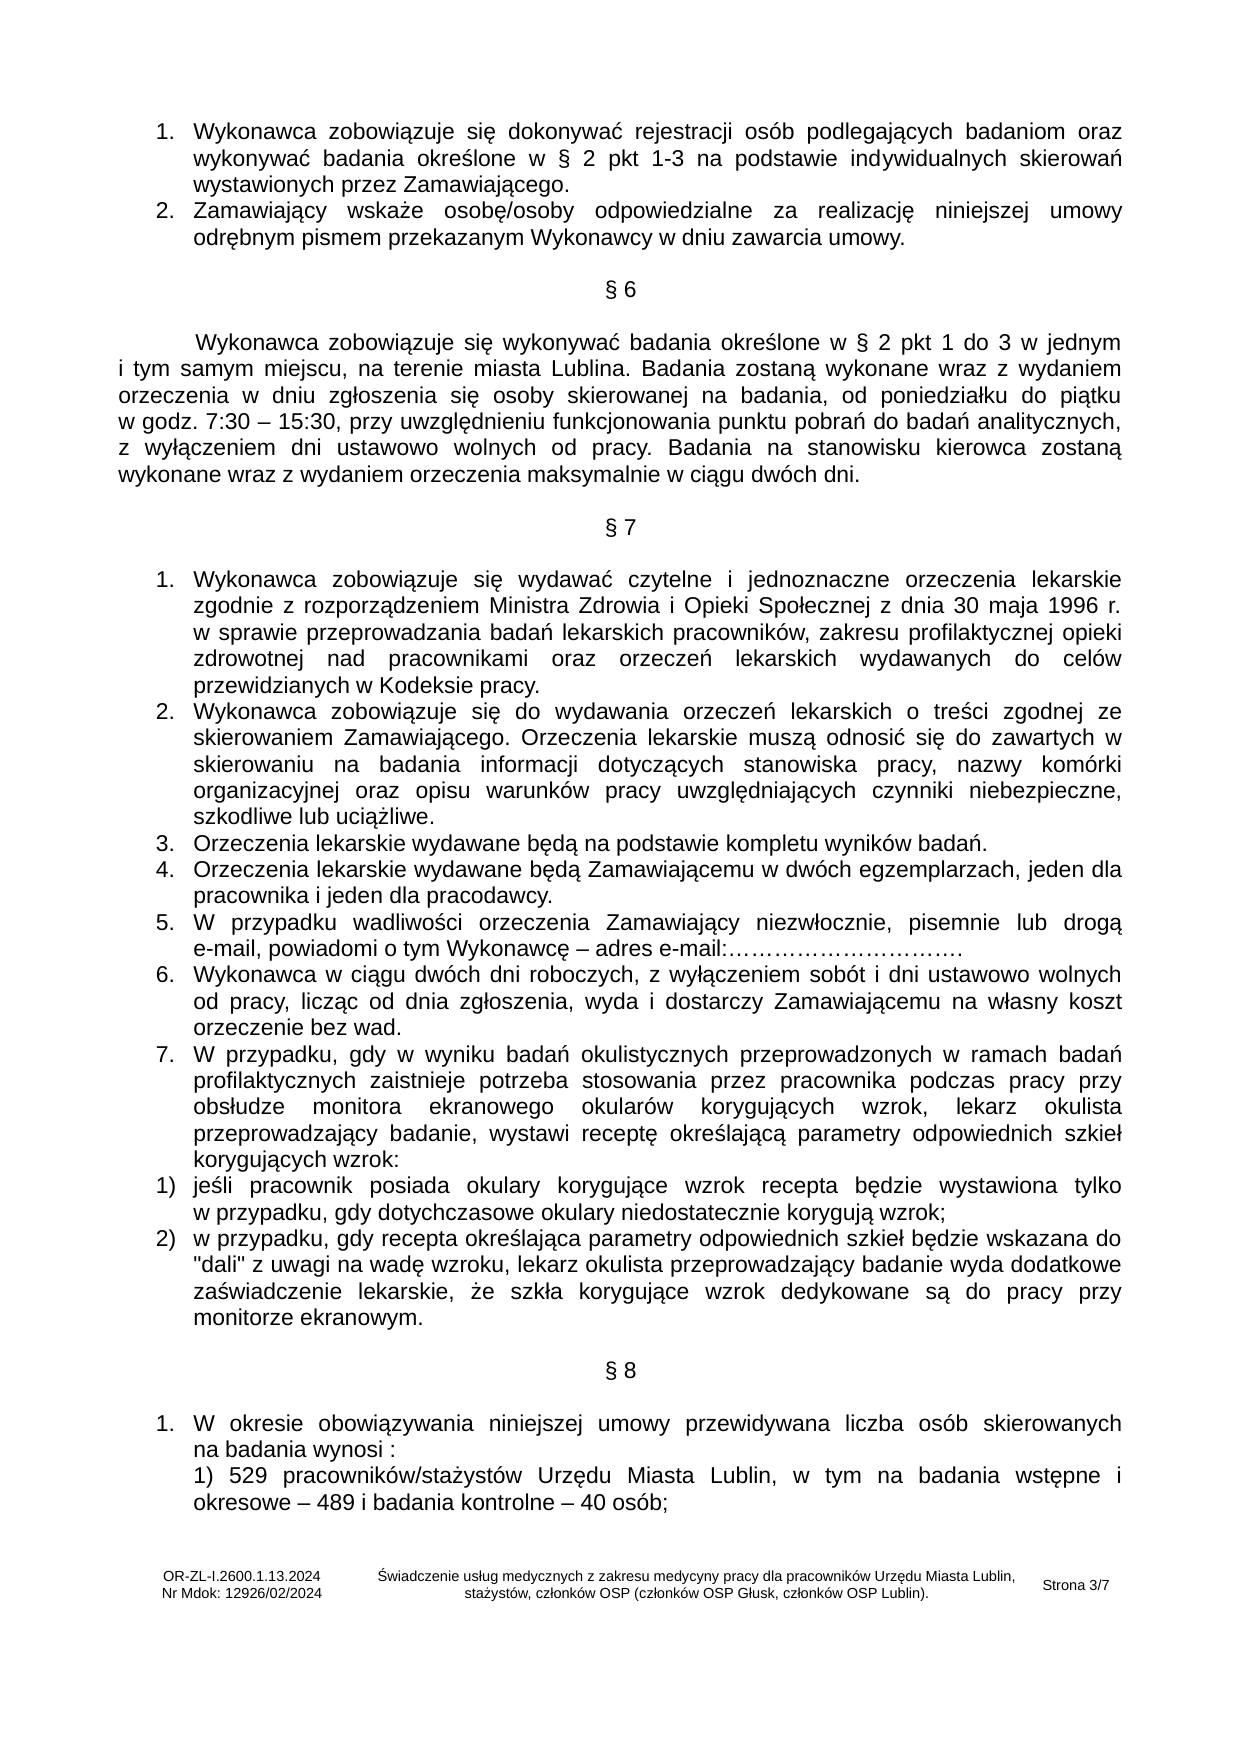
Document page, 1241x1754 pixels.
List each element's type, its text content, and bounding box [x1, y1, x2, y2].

text Wykonawca zobowiązuje się wykonywać badania określone w § 2 pkt 1 do 3 w jednym i tym samym miejscu, na terenie miasta Lublina. Badania zostaną wykonane wraz z wydaniem orzeczenia w dniu zgłoszenia się osoby skierowanej na badania, od poniedziałku do piątku w godz. 7:30 – 15:30, przy uwzględnieniu funkcjonowania punktu pobrań do badań analitycznych, z wyłączeniem dni ustawowo wolnych od pracy. Badania na stanowisku kierowca zostaną wykonane wraz z wydaniem orzeczenia maksymalnie w ciągu dwóch dni. [118, 329, 1123, 487]
text § 8 [118, 1357, 1123, 1383]
list W okresie obowiązywania niniejszej umowy przewidywana liczba osób skierowanych na badania wynosi : [156, 1409, 1123, 1462]
text § 7 [118, 513, 1123, 540]
list Orzeczenia lekarskie wydawane będą Zamawiającemu w dwóch egzemplarzach, jeden dla pracownika i jeden dla pracodawcy. [156, 856, 1123, 909]
list Wykonawca w ciągu dwóch dni roboczych, z wyłączeniem sobót i dni ustawowo wolnych od pracy, licząc od dnia zgłoszenia, wyda i dostarczy Zamawiającemu na własny koszt orzeczenie bez wad. [156, 961, 1123, 1041]
list W przypadku wadliwości orzeczenia Zamawiający niezwłocznie, pisemnie lub drogą e-mail, powiadomi o tym Wykonawcę – adres e-mail:…………………………. [156, 909, 1123, 961]
text § 6 [118, 276, 1123, 303]
list Wykonawca zobowiązuje się wydawać czytelne i jednoznaczne orzeczenia lekarskie zgodnie z rozporządzeniem Ministra Zdrowia i Opieki Społecznej z dnia 30 maja 1996 r. w sprawie przeprowadzania badań lekarskich pracowników, zakresu profilaktycznej opieki zdrowotnej nad pracownikami oraz orzeczeń lekarskich wydawanych do celów przewidzianych w Kodeksie pracy. [156, 566, 1123, 698]
list Zamawiający wskaże osobę/osoby odpowiedzialne za realizację niniejszej umowy odrębnym pismem przekazanym Wykonawcy w dniu zawarcia umowy. [156, 197, 1123, 250]
list W przypadku, gdy w wyniku badań okulistycznych przeprowadzonych w ramach badań profilaktycznych zaistnieje potrzeba stosowania przez pracownika podczas pracy przy obsłudze monitora ekranowego okularów korygujących wzrok, lekarz okulista przeprowadzający badanie, wystawi receptę określającą parametry odpowiednich szkieł korygujących wzrok: [156, 1041, 1123, 1172]
list w przypadku, gdy recepta określająca parametry odpowiednich szkieł będzie wskazana do "dali" z uwagi na wadę wzroku, lekarz okulista przeprowadzający badanie wyda dodatkowe zaświadczenie lekarskie, że szkła korygujące wzrok dedykowane są do pracy przy monitorze ekranowym. [156, 1225, 1123, 1330]
list Wykonawca zobowiązuje się do wydawania orzeczeń lekarskich o treści zgodnej ze skierowaniem Zamawiającego. Orzeczenia lekarskie muszą odnosić się do zawartych w skierowaniu na badania informacji dotyczących stanowiska pracy, nazwy komórki organizacyjnej oraz opisu warunków pracy uwzględniających czynniki niebezpieczne, szkodliwe lub uciążliwe. [156, 698, 1123, 830]
list Wykonawca zobowiązuje się dokonywać rejestracji osób podlegających badaniom oraz wykonywać badania określone w § 2 pkt 1-3 na podstawie indywidualnych skierowań wystawionych przez Zamawiającego. [156, 118, 1123, 197]
list Orzeczenia lekarskie wydawane będą na podstawie kompletu wyników badań. [156, 830, 1123, 856]
list 1) 529 pracowników/stażystów Urzędu Miasta Lublin, w tym na badania wstępne i okresowe – 489 i badania kontrolne – 40 osób; [156, 1462, 1123, 1515]
list jeśli pracownik posiada okulary korygujące wzrok recepta będzie wystawiona tylko w przypadku, gdy dotychczasowe okulary niedostatecznie korygują wzrok; [156, 1172, 1123, 1225]
